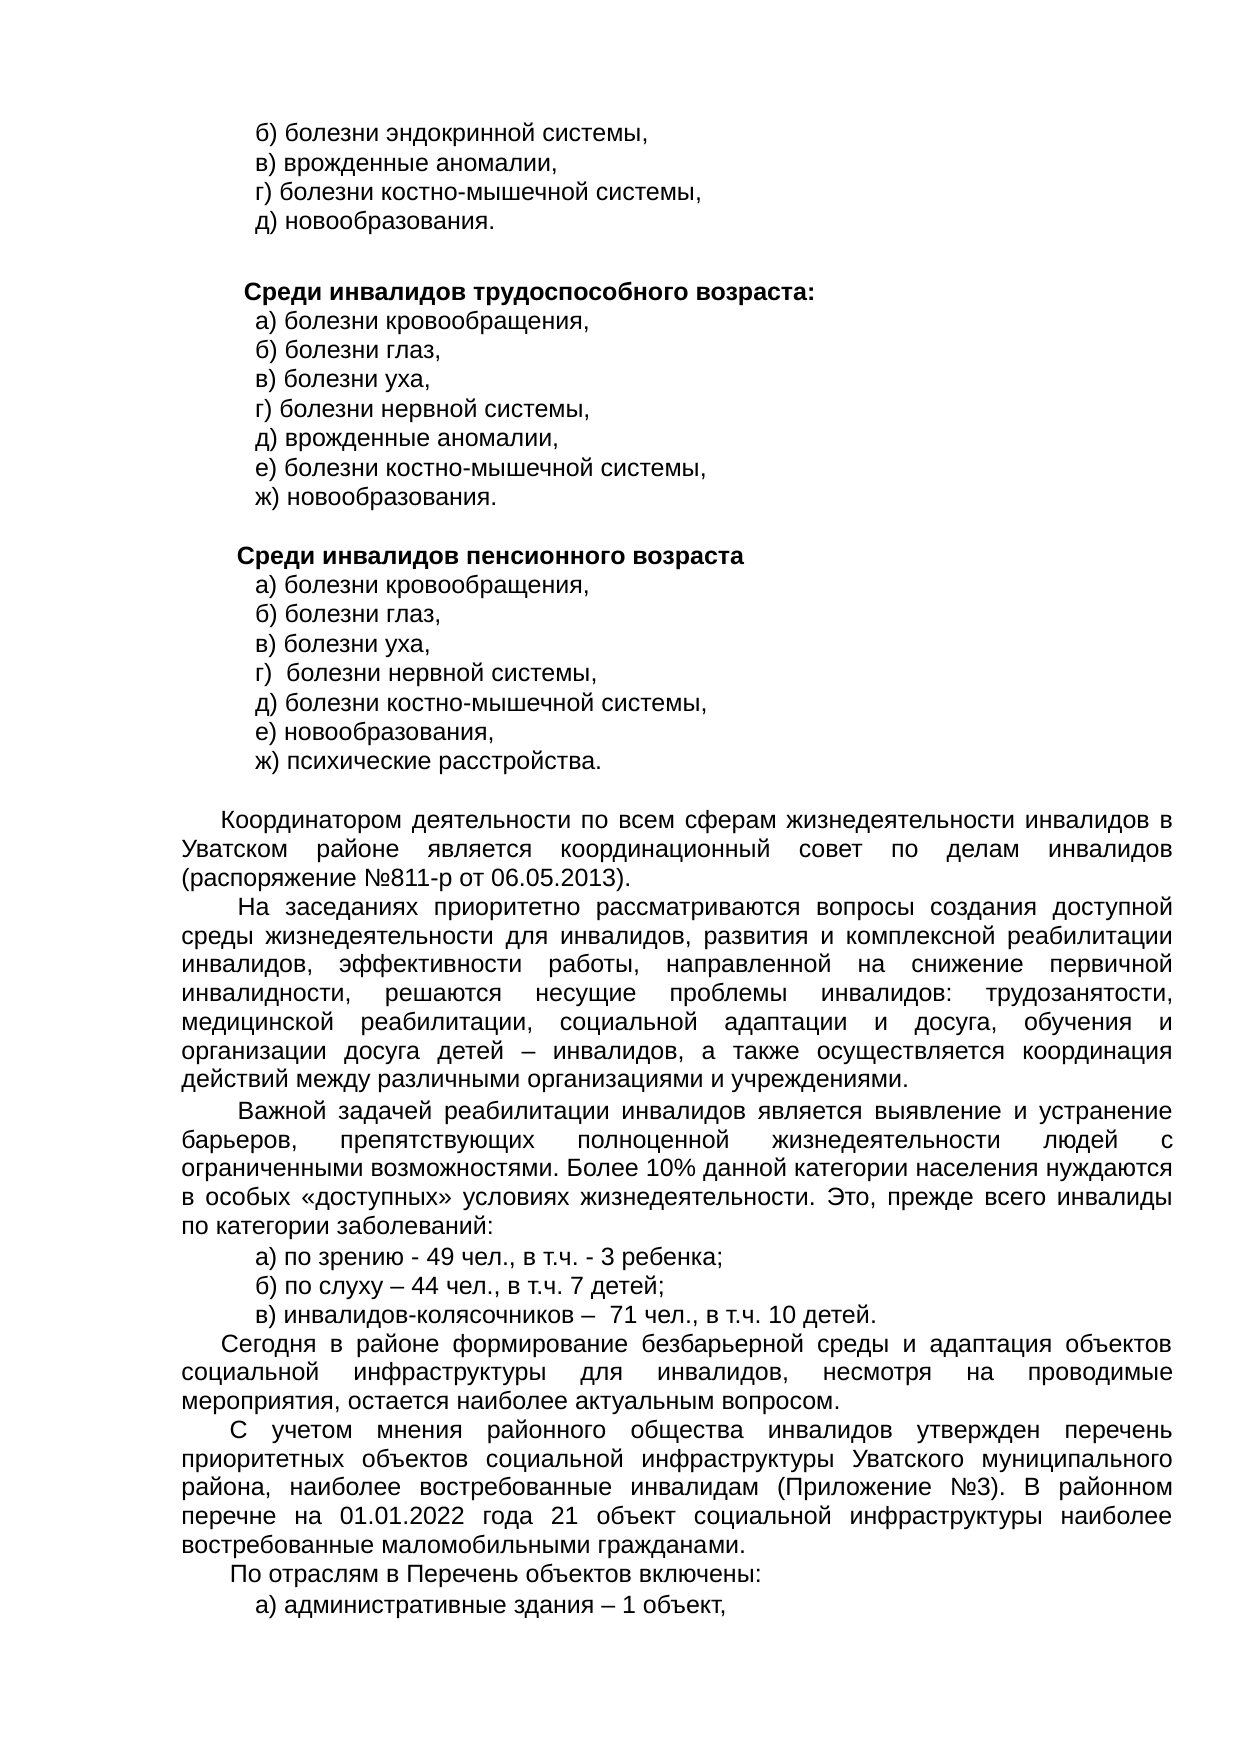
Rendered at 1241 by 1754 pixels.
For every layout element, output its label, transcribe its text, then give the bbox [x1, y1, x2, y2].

text д) болезни костно-мышечной системы, [181, 687, 1174, 716]
text д) врожденные аномалии, [181, 423, 1174, 452]
text в) врожденные аномалии, [181, 147, 1174, 176]
text Среди инвалидов трудоспособного возраста: [181, 277, 1174, 306]
text в) болезни уха, [181, 629, 1174, 657]
text а) болезни кровообращения, [181, 306, 1174, 334]
text Среди инвалидов пенсионного возраста [181, 541, 1174, 569]
text е) болезни костно-мышечной системы, [181, 452, 1174, 481]
text На заседаниях приоритетно рассматриваются вопросы создания доступной среды жизнедеятельности для инвалидов, развития и комплексной реабилитации инвалидов, эффективности работы, направленной на снижение первичной инвалидности, решаются несущие проблемы инвалидов: трудозанятости, медицинской реабилитации, социальной адаптации и досуга, обучения и организации досуга детей – инвалидов, а также осуществляется координация действий между различными организациями и учреждениями. [181, 892, 1174, 1093]
text г) болезни костно-мышечной системы, [181, 177, 1174, 206]
text По отраслям в Перечень объектов включены: [181, 1558, 1174, 1587]
text г) болезни нервной системы, [181, 658, 1174, 687]
text в) болезни уха, [181, 364, 1174, 393]
text Важной задачей реабилитации инвалидов является выявление и устранение барьеров, препятствующих полноценной жизнедеятельности людей с ограниченными возможностями. Более 10% данной категории населения нуждаются в особых «доступных» условиях жизнедеятельности. Это, прежде всего инвалиды по категории заболеваний: [181, 1096, 1174, 1239]
text е) новообразования, [181, 717, 1174, 746]
text в) инвалидов-колясочников – 71 чел., в т.ч. 10 детей. [181, 1300, 1174, 1328]
text б) болезни эндокринной системы, [181, 118, 1174, 147]
text д) новообразования. [181, 206, 1174, 235]
text б) по слуху – 44 чел., в т.ч. 7 детей; [181, 1271, 1174, 1300]
text С учетом мнения районного общества инвалидов утвержден перечень приоритетных объектов социальной инфраструктуры Уватского муниципального района, наиболее востребованные инвалидам (Приложение №3). В районном перечне на 01.01.2022 года 21 объект социальной инфраструктуры наиболее востребованные маломобильными гражданами. [181, 1415, 1174, 1558]
text г) болезни нервной системы, [181, 394, 1174, 422]
text а) административные здания – 1 объект, [181, 1590, 1174, 1619]
text Координатором деятельности по всем сферам жизнедеятельности инвалидов в Уватском районе является координационный совет по делам инвалидов (распоряжение №811-р от 06.05.2013). [181, 805, 1174, 891]
text а) болезни кровообращения, [181, 570, 1174, 599]
text Сегодня в районе формирование безбарьерной среды и адаптация объектов социальной инфраструктуры для инвалидов, несмотря на проводимые мероприятия, остается наиболее актуальным вопросом. [181, 1328, 1174, 1415]
text б) болезни глаз, [181, 599, 1174, 628]
text б) болезни глаз, [181, 335, 1174, 364]
text а) по зрению - 49 чел., в т.ч. - 3 ребенка; [181, 1242, 1174, 1271]
text ж) психические расстройства. [181, 746, 1174, 775]
text ж) новообразования. [181, 482, 1174, 511]
